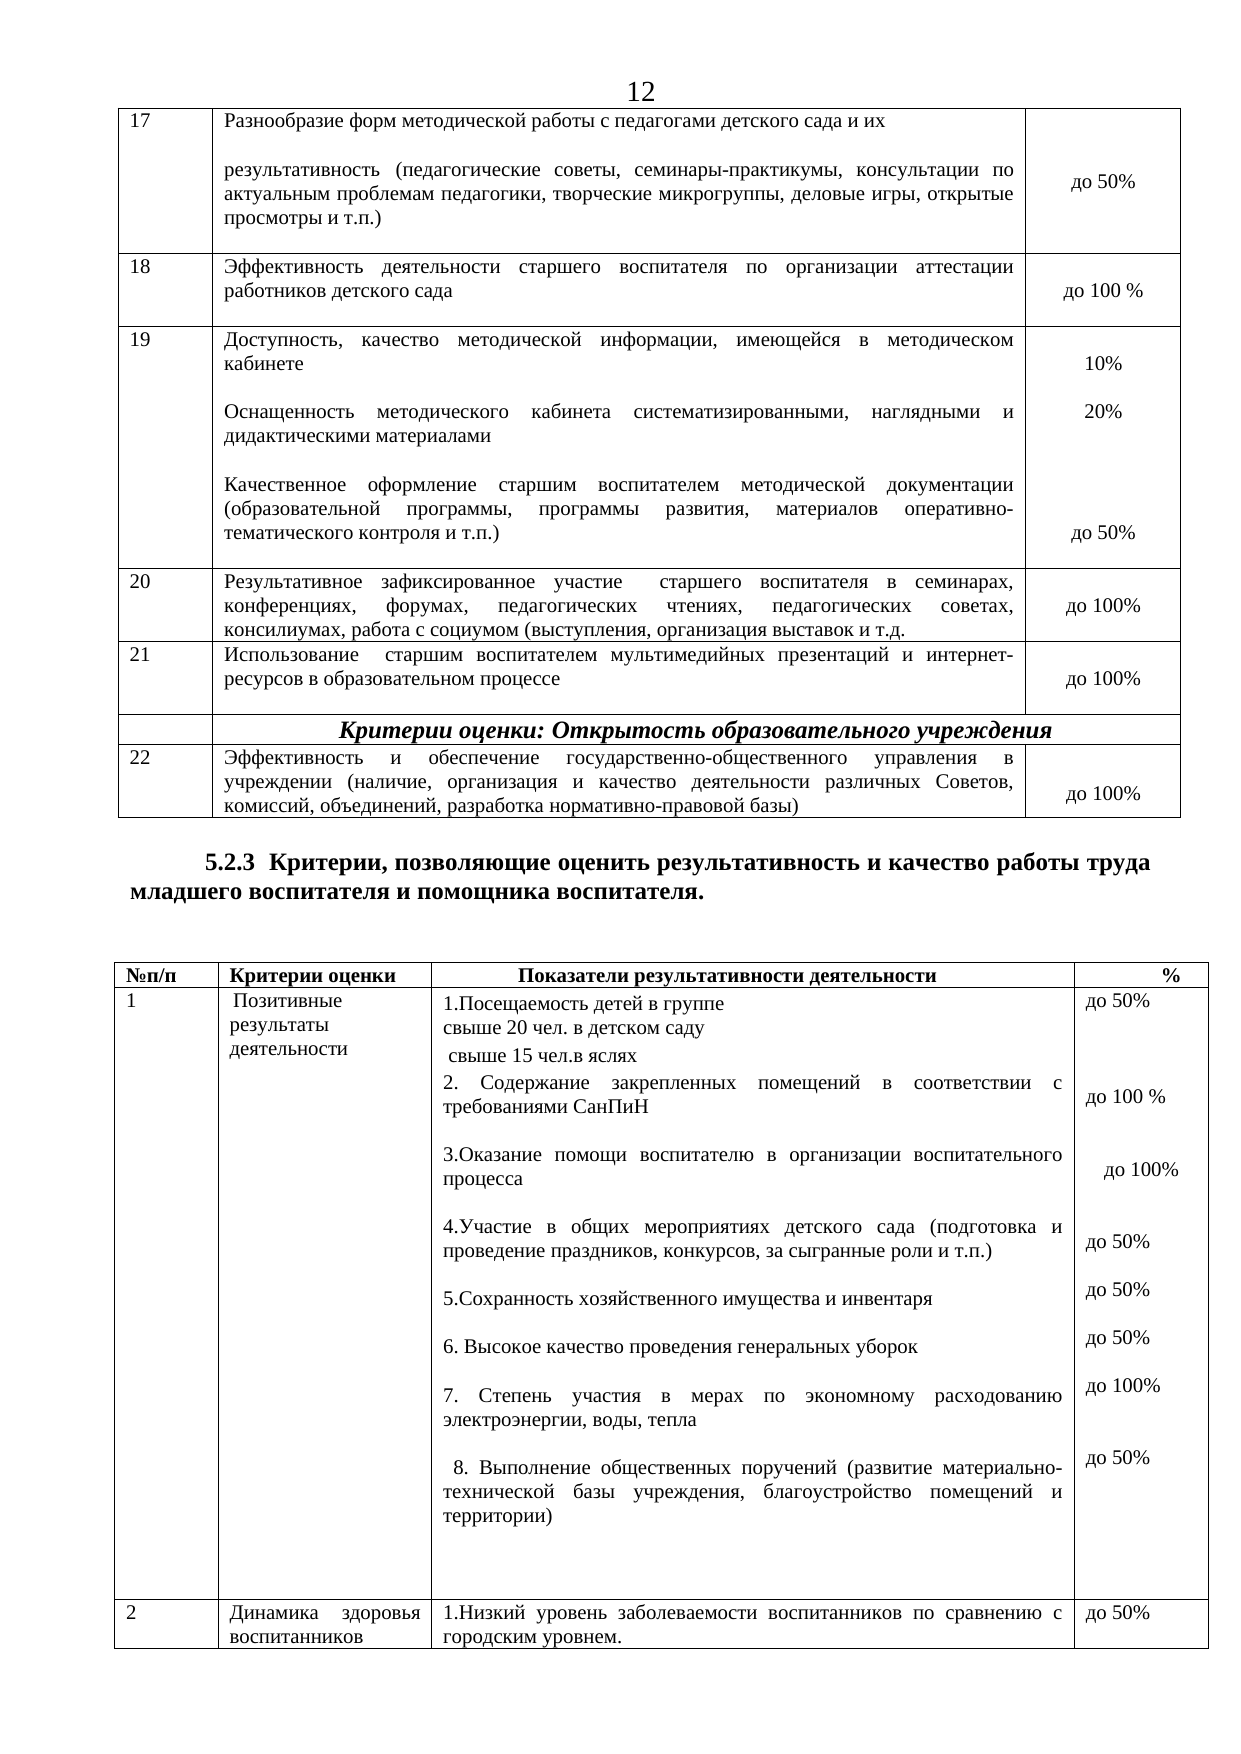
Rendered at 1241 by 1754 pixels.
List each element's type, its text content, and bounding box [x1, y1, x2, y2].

table_cell Результативное зафиксированное участие старшего воспитателя в семинарах, конференциях, форумах, педагогических чтениях, педагогических советах, консилиумах, работа с социумом (выступления, организация выставок и т.д. [213, 569, 1025, 641]
table_cell Динамика здоровья воспитанников [219, 1600, 431, 1648]
table_cell 1.Низкий уровень заболеваемости воспитанников по сравнению с городским уровнем. [432, 1600, 1074, 1648]
table_cell Эффективность деятельности старшего воспитателя по организации аттестации работников детского сада [213, 254, 1025, 326]
table_cell [119, 715, 212, 744]
table_cell 20 [119, 569, 212, 641]
table_cell до 100% [1026, 642, 1180, 714]
table_cell Доступность, качество методической информации, имеющейся в методическом кабинете Оснащенность методического кабинета систематизированными, наглядными и дидактическими материалами Качественное оформление старшим воспитателем методической документации (образовательной программы, программы развития, материалов оперативно-тематического контроля и т.п.) [213, 327, 1025, 568]
table_cell 10% 20% до 50% [1026, 327, 1180, 568]
text 5.2.3 Критерии, позволяющие оценить результативность и качество работы труда младшего воспитателя и помощника воспитателя. [130, 847, 1152, 904]
table_cell Позитивные результаты деятельности [219, 988, 431, 1599]
table_cell Эффективность и обеспечение государственно-общественного управления в учреждении (наличие, организация и качество деятельности различных Советов, комиссий, объединений, разработка нормативно-правовой базы) [213, 745, 1025, 817]
table_cell до 50% [1075, 1600, 1208, 1648]
table_cell 1 [115, 988, 218, 1599]
table_cell 1.Посещаемость детей в группе свыше 20 чел. в детском саду свыше 15 чел.в яслях 2. Содержание закрепленных помещений в соответствии с требованиями СанПиН 3.Оказание помощи воспитателю в организации воспитательного процесса 4.Участие в общих мероприятиях детского сада (подготовка и проведение праздников, конкурсов, за сыгранные роли и т.п.) 5.Сохранность хозяйственного имущества и инвентаря 6. Высокое качество проведения генеральных уборок 7. Степень участия в мерах по экономному расходованию электроэнергии, воды, тепла 8. Выполнение общественных поручений (развитие материально-технической базы учреждения, благоустройство помещений и территории) [432, 988, 1074, 1599]
table_header №п/п [115, 963, 218, 987]
table_cell до 50% до 100 % до 100% до 50% до 50% до 50% до 100% до 50% [1075, 988, 1208, 1599]
table_cell до 50% [1026, 109, 1180, 253]
table_cell Разнообразие форм методической работы с педагогами детского сада и их результативность (педагогические советы, семинары-практикумы, консультации по актуальным проблемам педагогики, творческие микрогруппы, деловые игры, открытые просмотры и т.п.) [213, 109, 1025, 253]
table_cell Использование старшим воспитателем мультимедийных презентаций и интернет-ресурсов в образовательном процессе [213, 642, 1025, 714]
table_header % [1075, 963, 1208, 987]
table_cell до 100 % [1026, 254, 1180, 326]
table_header Показатели результативности деятельности [432, 963, 1074, 987]
table_cell 21 [119, 642, 212, 714]
table_cell до 100% [1026, 745, 1180, 817]
table_cell 22 [119, 745, 212, 817]
table_cell 18 [119, 254, 212, 326]
table_cell Критерии оценки: Открытость образовательного учреждения [213, 715, 1180, 744]
table_cell 2 [115, 1600, 218, 1648]
table_header Критерии оценки [219, 963, 431, 987]
table_cell 17 [119, 109, 212, 253]
table_cell 19 [119, 327, 212, 568]
table_cell до 100% [1026, 569, 1180, 641]
